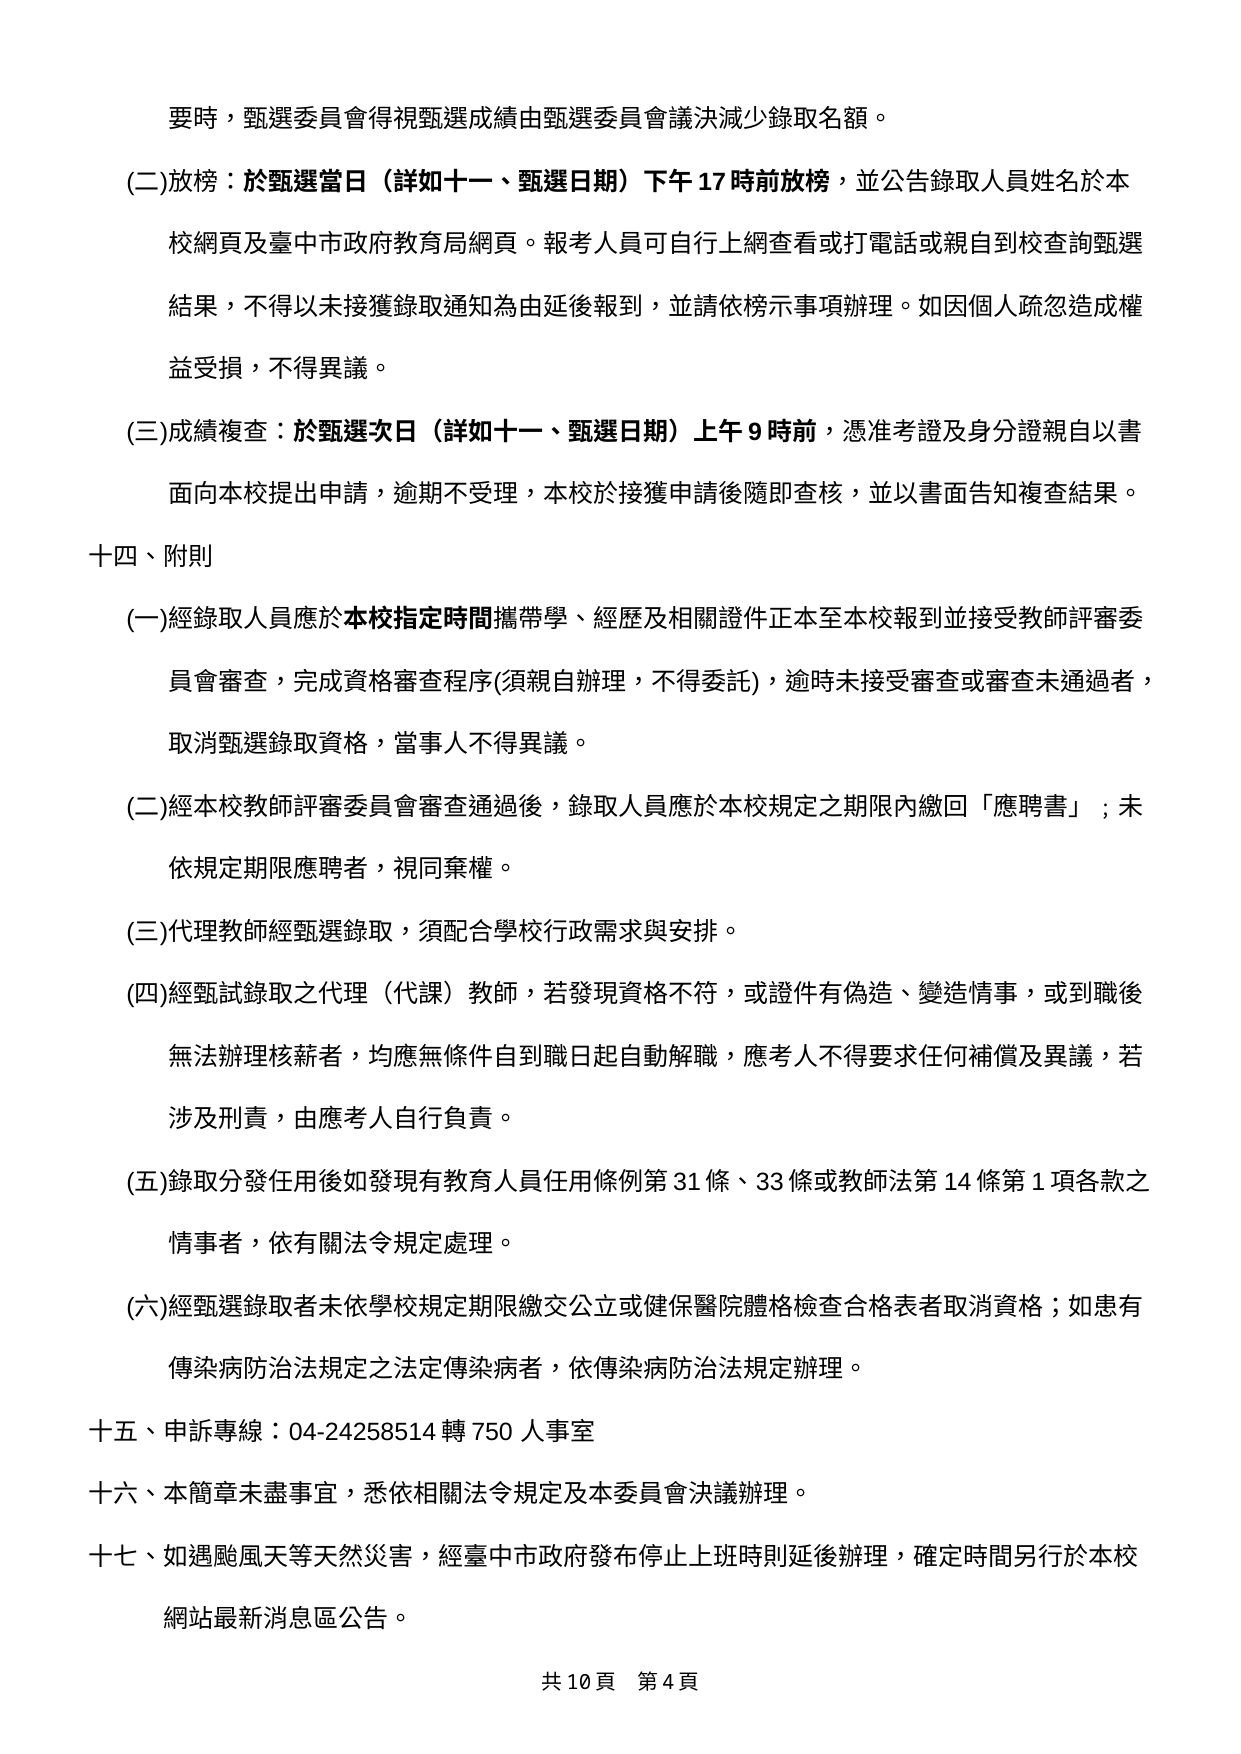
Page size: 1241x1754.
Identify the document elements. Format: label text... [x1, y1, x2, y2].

text (二)放榜：於甄選當日（詳如十一、甄選日期）下午17時前放榜，並公告錄取人員姓名於本校網頁及臺中市政府教育局網頁。報考人員可自行上網查看或打電話或親自到校查詢甄選結果，不得以未接獲錄取通知為由延後報到，並請依榜示事項辦理。如因個人疏忽造成權益受損，不得異議。 [126, 137, 1152, 387]
text (三)代理教師經甄選錄取，須配合學校行政需求與安排。 [126, 887, 1152, 950]
text (六)經甄選錄取者未依學校規定期限繳交公立或健保醫院體格檢查合格表者取消資格；如患有傳染病防治法規定之法定傳染病者，依傳染病防治法規定辦理。 [126, 1262, 1152, 1387]
text 十七、如遇颱風天等天然災害，經臺中市政府發布停止上班時則延後辦理，確定時間另行於本校網站最新消息區公告。 [89, 1512, 1152, 1637]
text 十四、附則 [89, 512, 1152, 575]
text (三)成績複查：於甄選次日（詳如十一、甄選日期）上午9時前，憑准考證及身分證親自以書面向本校提出申請，逾期不受理，本校於接獲申請後隨即查核，並以書面告知複查結果。 [126, 387, 1152, 512]
text (四)經甄試錄取之代理（代課）教師，若發現資格不符，或證件有偽造、變造情事，或到職後無法辦理核薪者，均應無條件自到職日起自動解職，應考人不得要求任何補償及異議，若涉及刑責，由應考人自行負責。 [126, 950, 1152, 1137]
text 十六、本簡章未盡事宜，悉依相關法令規定及本委員會決議辦理。 [89, 1450, 1152, 1512]
text (一)經錄取人員應於本校指定時間攜帶學、經歷及相關證件正本至本校報到並接受教師評審委員會審查，完成資格審查程序(須親自辦理，不得委託)，逾時未接受審查或審查未通過者，取消甄選錄取資格，當事人不得異議。 [126, 575, 1152, 762]
text 十五、申訴專線：04-24258514轉750 人事室 [89, 1387, 1152, 1450]
text (五)錄取分發任用後如發現有教育人員任用條例第31條、33條或教師法第14條第1項各款之情事者，依有關法令規定處理。 [126, 1137, 1152, 1262]
text (一)錄取：甄選成績未達80分者，不予錄取。報考人員達錄取標準者，依成績高低擇優錄取，總成績相同時，以口試成績高低順序錄取，試教、口試成績皆相同時，則以抽籤決定之，並經教師評審委員會審查通過後由校長聘用。 正額錄取人員未報到時由備取人員依序遞補，備取人員候用資格以補足當次缺額為限。必要時，甄選委員會得視甄選成績由甄選委員會議決減少錄取名額。 [126, 75, 1152, 137]
text (二)經本校教師評審委員會審查通過後，錄取人員應於本校規定之期限內繳回「應聘書」﹔未依規定期限應聘者，視同棄權。 [126, 762, 1152, 887]
